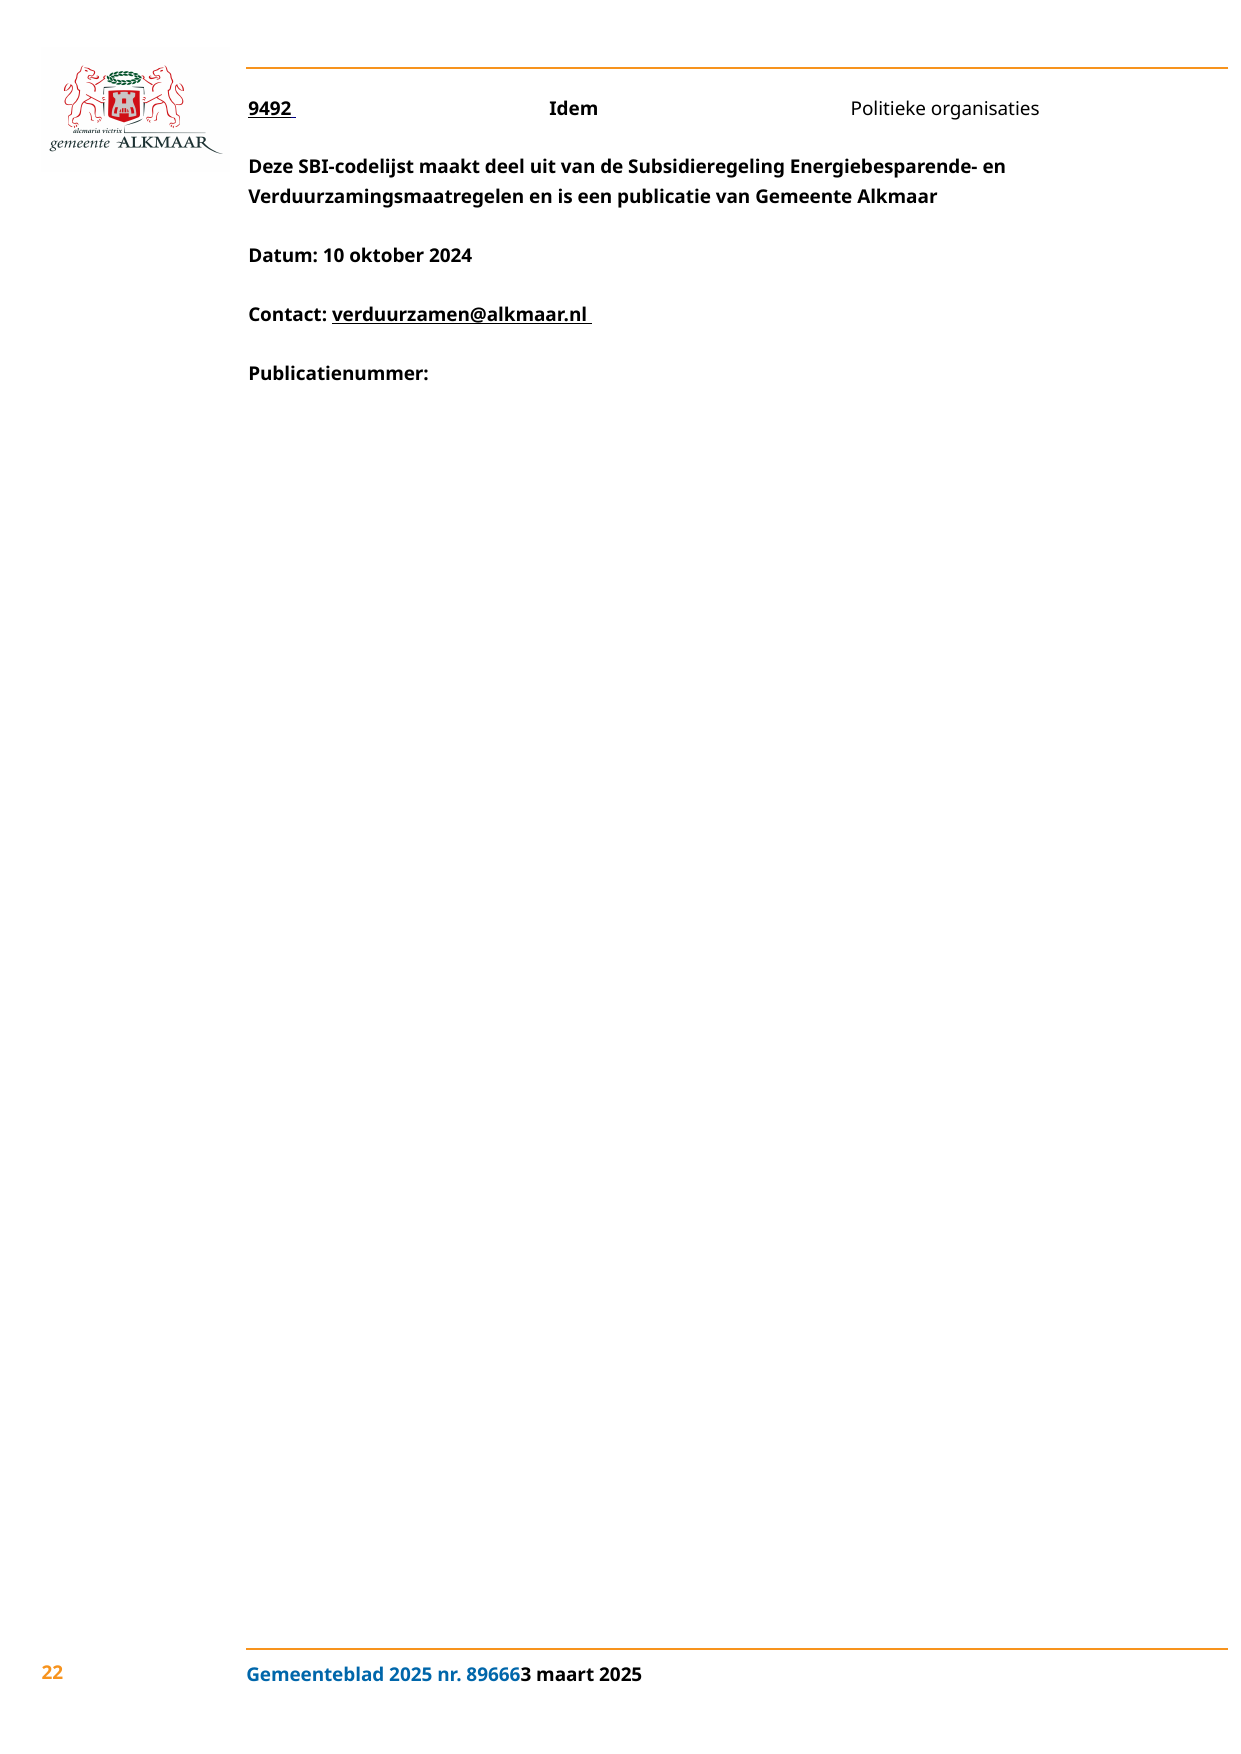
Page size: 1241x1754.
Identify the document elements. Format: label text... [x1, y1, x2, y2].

table_cell 9492 [248, 95, 549, 121]
picture [41, 47, 231, 172]
text Deze SBI-codelijst maakt deel uit van de Subsidieregeling Energiebesparende- en Verduurzamingsmaatregelen en is een publicatie van Gemeente Alkmaar [248, 153, 1152, 209]
table_cell Politieke organisaties [850, 95, 1152, 121]
table_cell Idem [549, 95, 850, 121]
text Contact: verduurzamen@alkmaar.nl [248, 301, 1152, 327]
text Publicatienummer: [248, 360, 1152, 386]
text Datum: 10 oktober 2024 [248, 242, 1152, 268]
